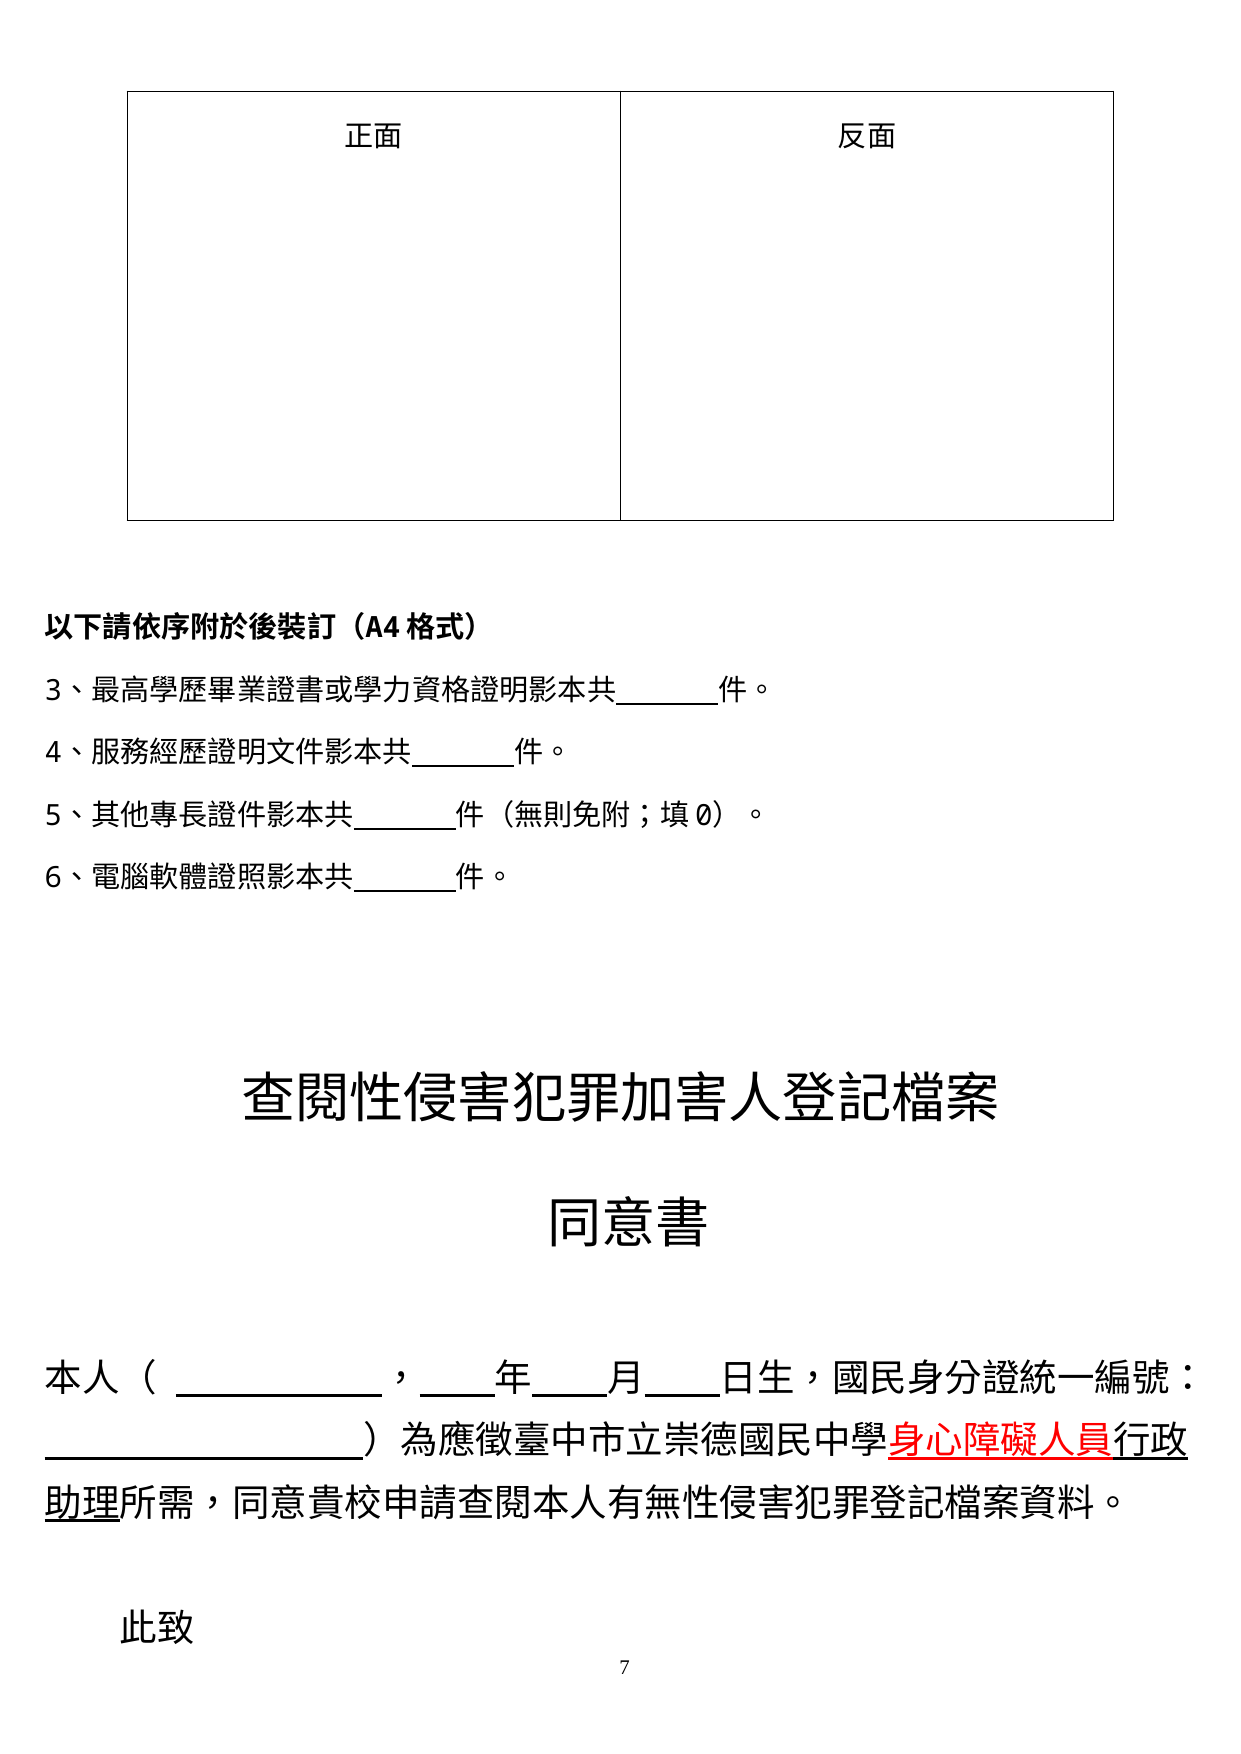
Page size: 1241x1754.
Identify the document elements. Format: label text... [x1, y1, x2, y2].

text 查閱性侵害犯罪加害人登記檔案 [44, 1021, 1196, 1146]
table_header 正面 [128, 92, 620, 520]
text 3、最高學歷畢業證書或學力資格證明影本共 件。 [44, 646, 1196, 708]
text 4、服務經歷證明文件影本共 件。 [44, 708, 1196, 771]
table_header 反面 [621, 92, 1113, 520]
text 以下請依序附於後裝訂（A4格式） [44, 583, 1196, 646]
text 5、其他專長證件影本共 件（無則免附；填0）。 [44, 771, 1196, 833]
text 本人（ ， 年 月 日生，國民身分證統一編號： ）為應徵臺中市立崇德國民中學身心障礙人員行政助理所需，同意貴校申請查閱本人有無性侵害犯罪登記檔案資料。 [44, 1333, 1196, 1521]
text 此致 [44, 1583, 1196, 1646]
text 6、電腦軟體證照影本共 件。 [44, 833, 1196, 896]
text 同意書 [44, 1146, 1212, 1271]
